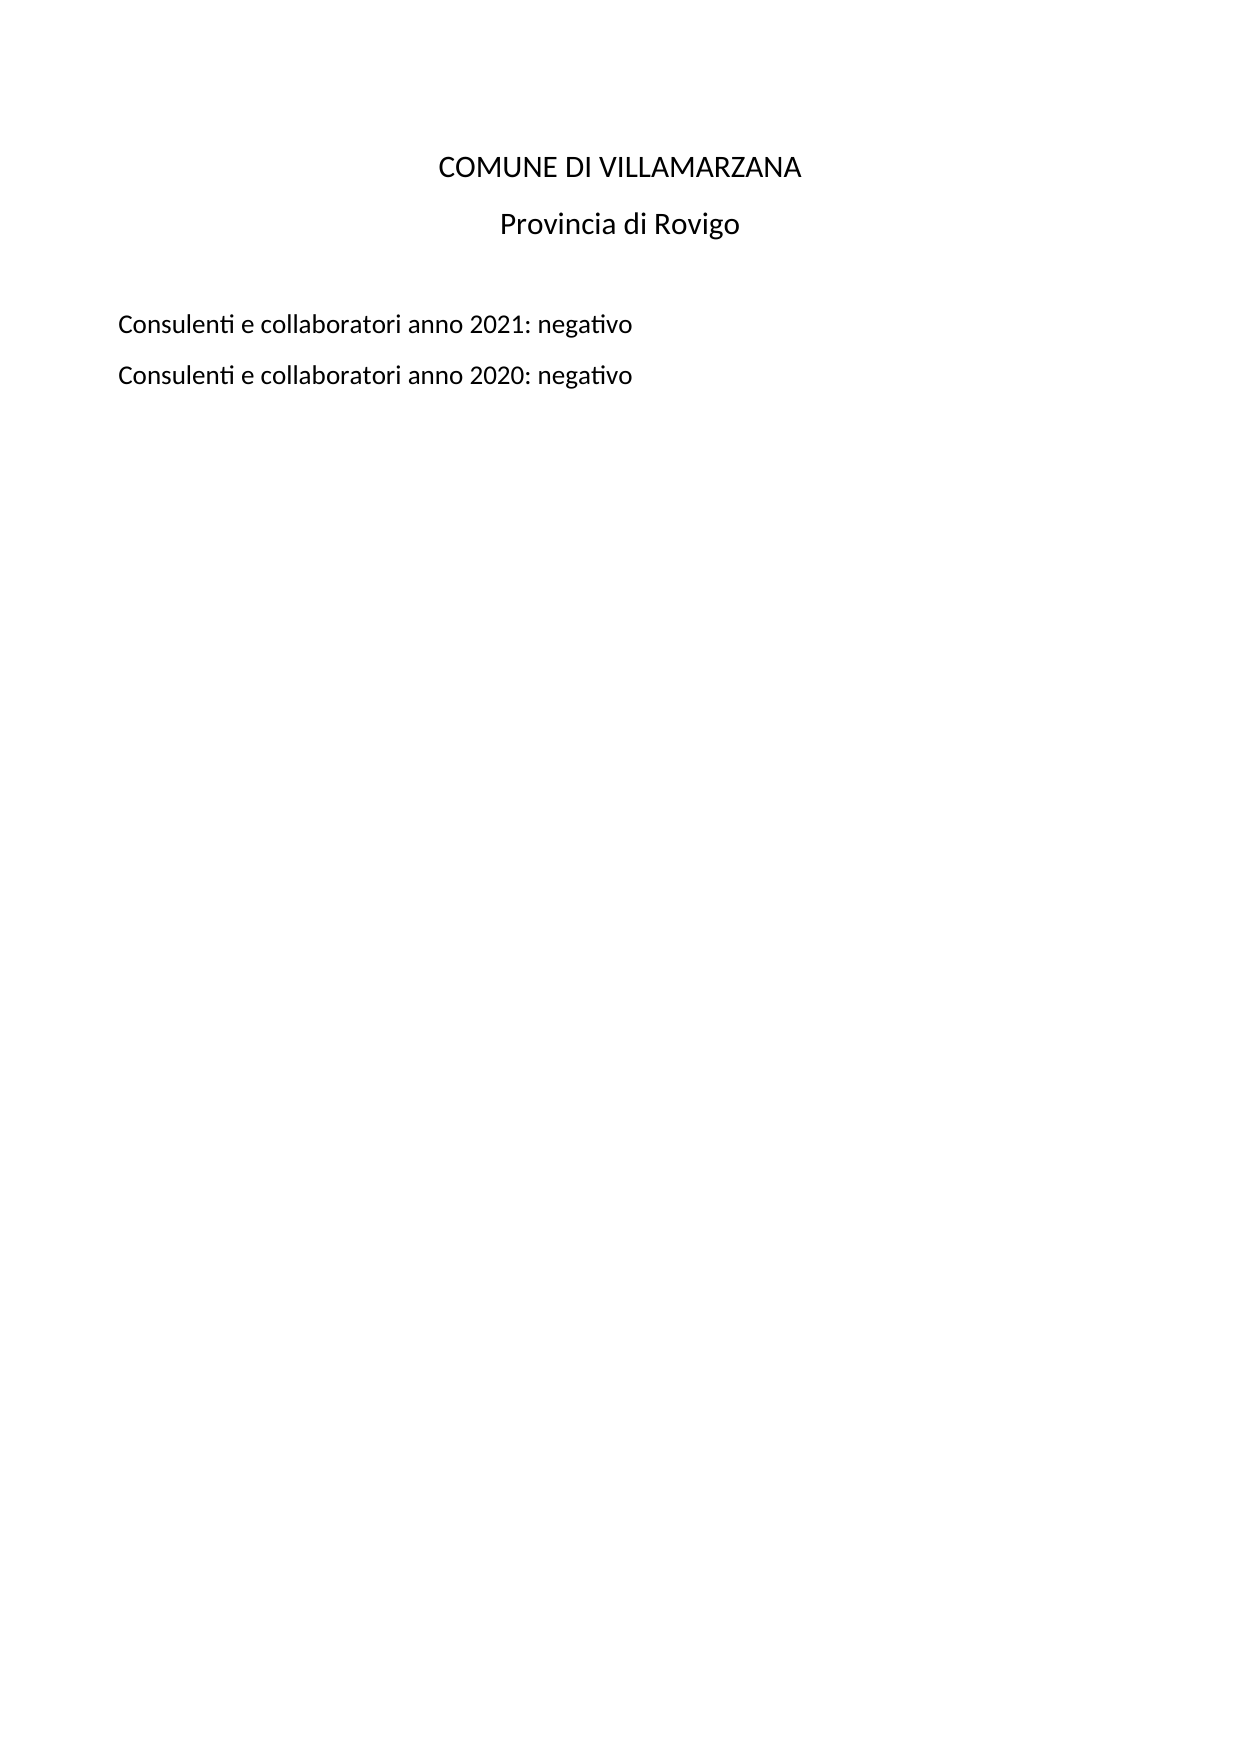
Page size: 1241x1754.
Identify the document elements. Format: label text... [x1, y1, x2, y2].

text Provincia di Rovigo [118, 204, 1122, 242]
text Consulenti e collaboratori anno 2021: negativo [118, 307, 1122, 340]
text Consulenti e collaboratori anno 2020: negativo [118, 358, 1122, 391]
text COMUNE DI VILLAMARZANA [118, 148, 1122, 186]
